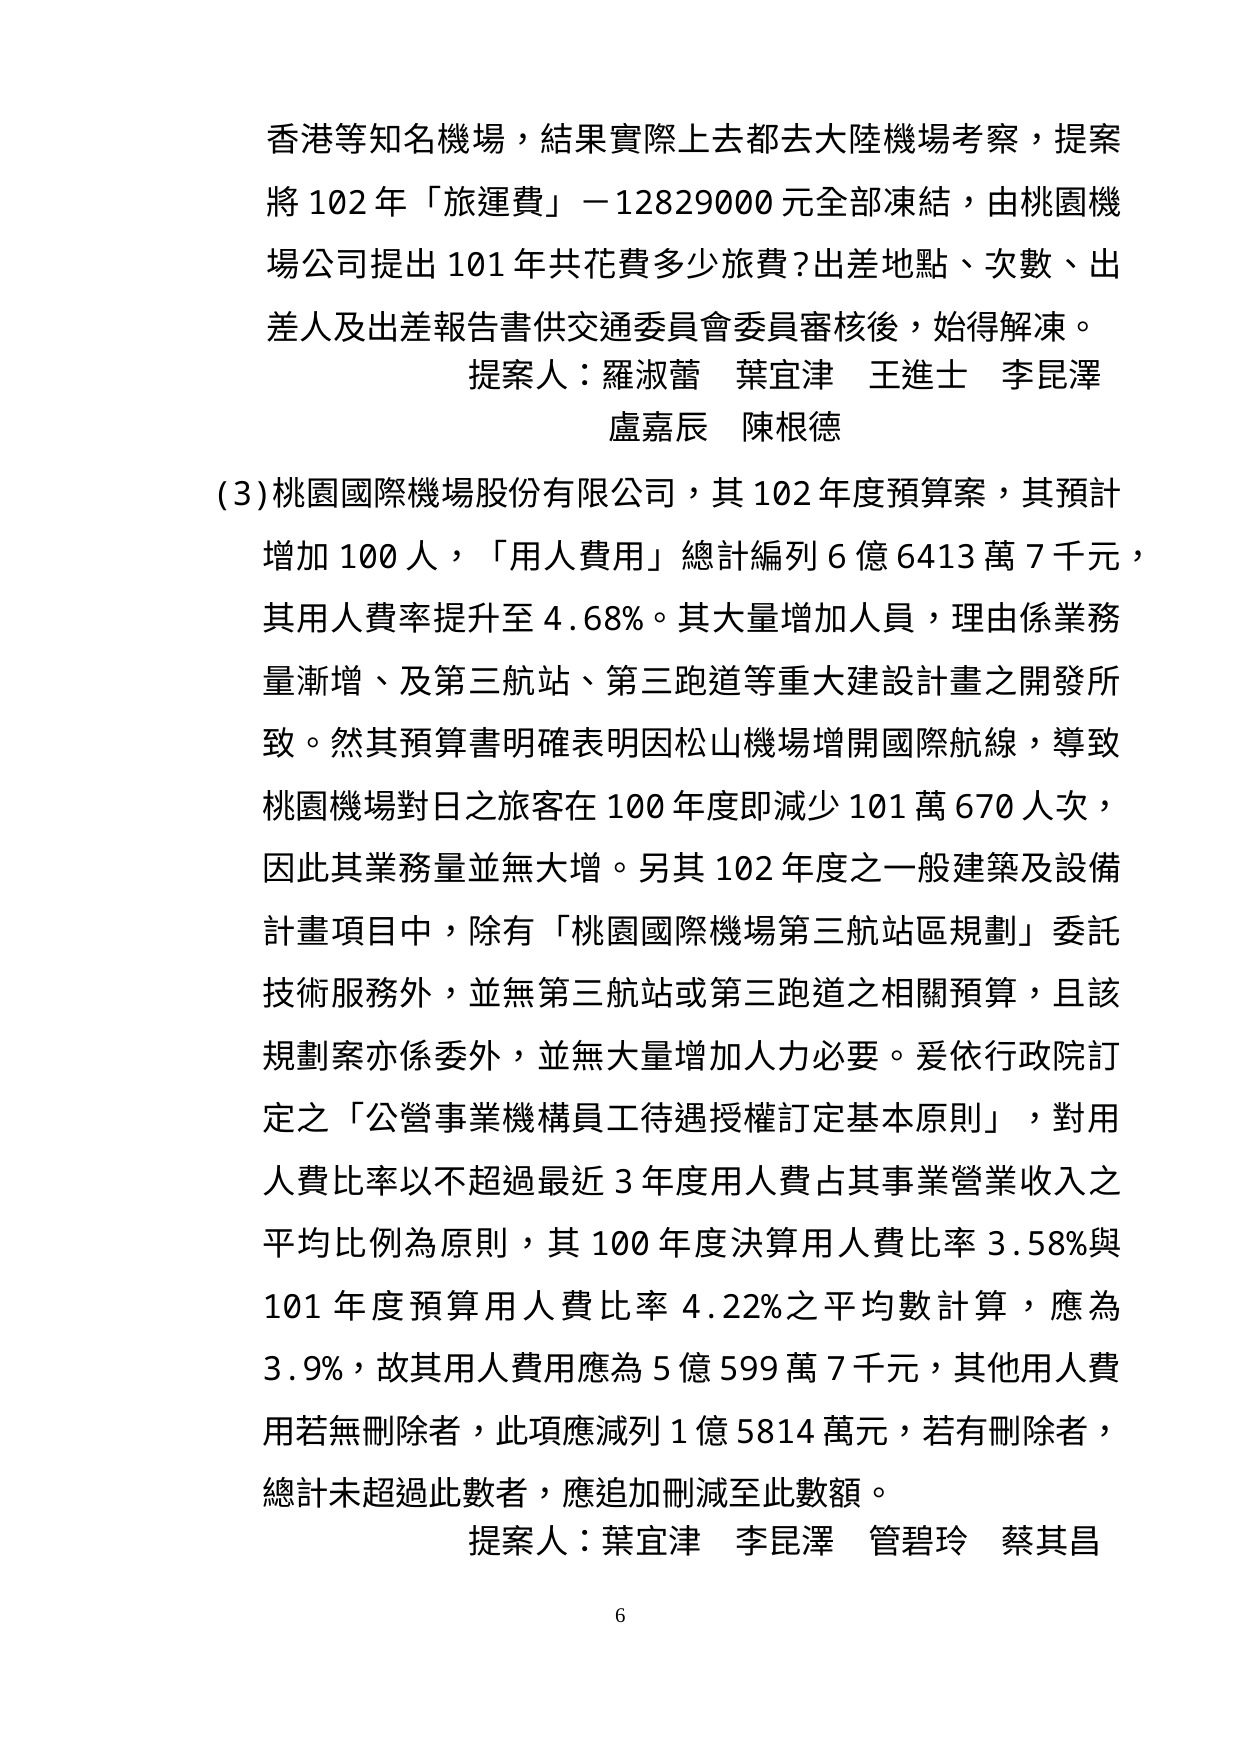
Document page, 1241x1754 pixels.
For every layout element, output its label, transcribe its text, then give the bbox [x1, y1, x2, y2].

text (3)桃園國際機場股份有限公司，其102年度預算案，其預計增加100人，「用人費用」總計編列6億6413萬7千元，其用人費率提升至4.68%。其大量增加人員，理由係業務量漸增、及第三航站、第三跑道等重大建設計畫之開發所致。然其預算書明確表明因松山機場增開國際航線，導致桃園機場對日之旅客在100年度即減少101萬670人次，因此其業務量並無大增。另其102年度之一般建築及設備計畫項目中，除有「桃園國際機場第三航站區規劃」委託技術服務外，並無第三航站或第三跑道之相關預算，且該規劃案亦係委外，並無大量增加人力必要。爰依行政院訂定之「公營事業機構員工待遇授權訂定基本原則」，對用人費比率以不超過最近3年度用人費占其事業營業收入之平均比例為原則，其100年度決算用人費比率3.58%與101年度預算用人費比率4.22%之平均數計算，應為3.9%，故其用人費用應為5億599萬7千元，其他用人費用若無刪除者，此項應減列1億5814萬元，若有刪除者，總計未超過此數者，應追加刪減至此數額。 [212, 450, 1122, 1512]
text 提案人：葉宜津 李昆澤 管碧玲 蔡其昌 [468, 1512, 1122, 1564]
text 盧嘉辰 陳根德 [118, 398, 1122, 450]
text 提案人：羅淑蕾 葉宜津 王進士 李昆澤 [468, 346, 1122, 398]
text 香港等知名機場，結果實際上去都去大陸機場考察，提案將102年「旅運費」－12829000元全部凍結，由桃園機場公司提出101年共花費多少旅費?出差地點、次數、出差人及出差報告書供交通委員會委員審核後，始得解凍。 [216, 96, 1122, 346]
